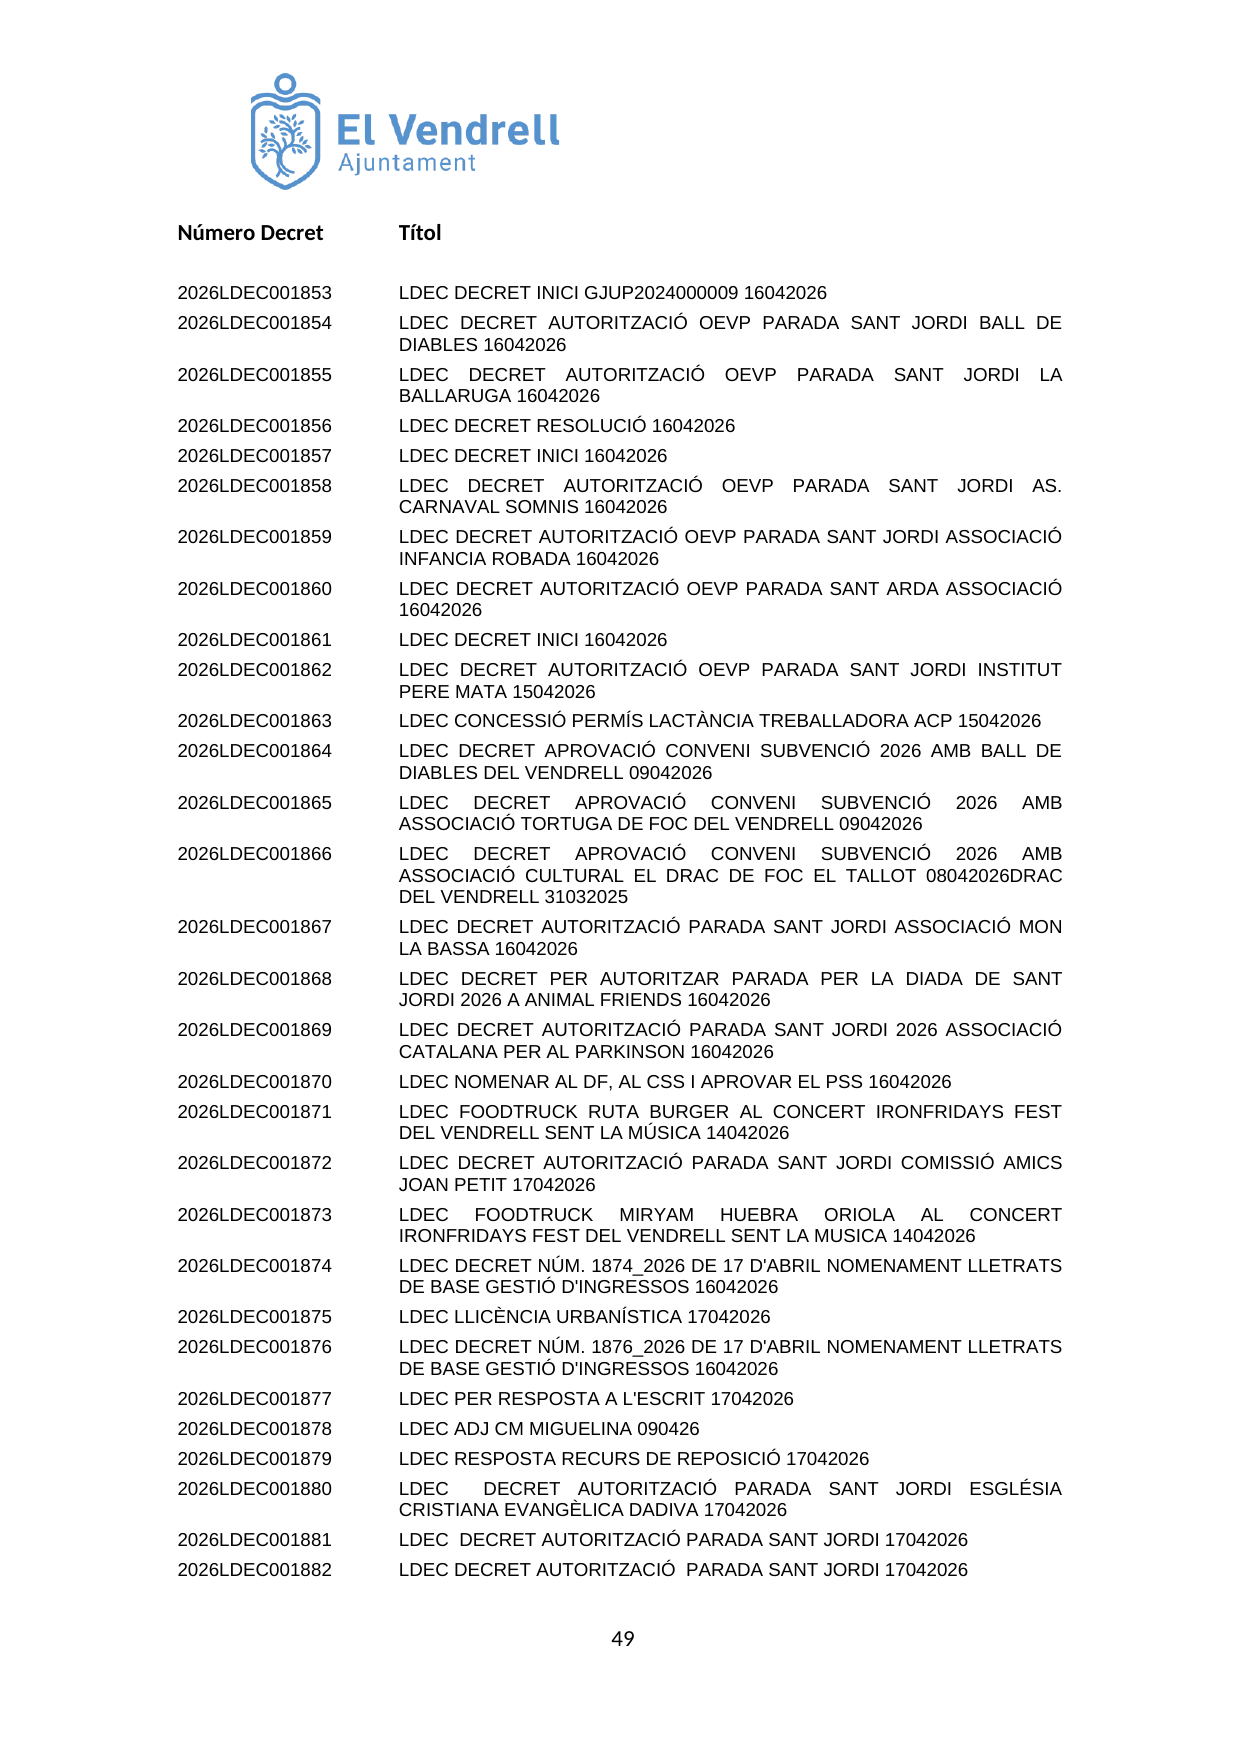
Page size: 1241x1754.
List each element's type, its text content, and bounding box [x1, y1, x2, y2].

text 2026LDEC001880 LDEC DECRET AUTORITZACIÓ PARADA SANT JORDI ESGLÉSIA CRISTIANA EVANGÈLICA DADIVA 17042026 [177, 1477, 1063, 1520]
text 2026LDEC001875 LDEC LLICÈNCIA URBANÍSTICA 17042026 [177, 1306, 1063, 1328]
text 2026LDEC001871 LDEC FOODTRUCK RUTA BURGER AL CONCERT IRONFRIDAYS FEST DEL VENDRELL SENT LA MÚSICA 14042026 [177, 1100, 1063, 1143]
text 2026LDEC001874 LDEC DECRET NÚM. 1874_2026 DE 17 D'ABRIL NOMENAMENT LLETRATS DE BASE GESTIÓ D'INGRESSOS 16042026 [177, 1255, 1063, 1298]
text 2026LDEC001855 LDEC DECRET AUTORITZACIÓ OEVP PARADA SANT JORDI LA BALLARUGA 16042026 [177, 363, 1063, 406]
text 2026LDEC001862 LDEC DECRET AUTORITZACIÓ OEVP PARADA SANT JORDI INSTITUT PERE MATA 15042026 [177, 659, 1063, 702]
text 2026LDEC001870 LDEC NOMENAR AL DF, AL CSS I APROVAR EL PSS 16042026 [177, 1071, 1063, 1092]
text 2026LDEC001864 LDEC DECRET APROVACIÓ CONVENI SUBVENCIÓ 2026 AMB BALL DE DIABLES DEL VENDRELL 09042026 [177, 740, 1063, 783]
text 2026LDEC001853 LDEC DECRET INICI GJUP2024000009 16042026 [177, 282, 1063, 303]
text 2026LDEC001868 LDEC DECRET PER AUTORITZAR PARADA PER LA DIADA DE SANT JORDI 2026 A ANIMAL FRIENDS 16042026 [177, 968, 1063, 1011]
text 2026LDEC001873 LDEC FOODTRUCK MIRYAM HUEBRA ORIOLA AL CONCERT IRONFRIDAYS FEST DEL VENDRELL SENT LA MUSICA 14042026 [177, 1203, 1063, 1246]
picture [251, 73, 560, 190]
text 2026LDEC001865 LDEC DECRET APROVACIÓ CONVENI SUBVENCIÓ 2026 AMB ASSOCIACIÓ TORTUGA DE FOC DEL VENDRELL 09042026 [177, 792, 1063, 835]
text 2026LDEC001881 LDEC DECRET AUTORITZACIÓ PARADA SANT JORDI 17042026 [177, 1529, 1063, 1550]
text 2026LDEC001858 LDEC DECRET AUTORITZACIÓ OEVP PARADA SANT JORDI AS. CARNAVAL SOMNIS 16042026 [177, 474, 1063, 518]
text 2026LDEC001861 LDEC DECRET INICI 16042026 [177, 629, 1063, 651]
text 2026LDEC001859 LDEC DECRET AUTORITZACIÓ OEVP PARADA SANT JORDI ASSOCIACIÓ INFANCIA ROBADA 16042026 [177, 526, 1063, 569]
text 2026LDEC001857 LDEC DECRET INICI 16042026 [177, 445, 1063, 466]
text 2026LDEC001878 LDEC ADJ CM MIGUELINA 090426 [177, 1417, 1063, 1439]
text 2026LDEC001869 LDEC DECRET AUTORITZACIÓ PARADA SANT JORDI 2026 ASSOCIACIÓ CATALANA PER AL PARKINSON 16042026 [177, 1019, 1063, 1062]
text 2026LDEC001854 LDEC DECRET AUTORITZACIÓ OEVP PARADA SANT JORDI BALL DE DIABLES 16042026 [177, 312, 1063, 355]
text 2026LDEC001866 LDEC DECRET APROVACIÓ CONVENI SUBVENCIÓ 2026 AMB ASSOCIACIÓ CULTURAL EL DRAC DE FOC EL TALLOT 08042026DRAC DEL VENDRELL 31032025 [177, 843, 1063, 908]
text 2026LDEC001860 LDEC DECRET AUTORITZACIÓ OEVP PARADA SANT ARDA ASSOCIACIÓ 16042026 [177, 577, 1063, 621]
text 2026LDEC001879 LDEC RESPOSTA RECURS DE REPOSICIÓ 17042026 [177, 1447, 1063, 1469]
text 2026LDEC001876 LDEC DECRET NÚM. 1876_2026 DE 17 D'ABRIL NOMENAMENT LLETRATS DE BASE GESTIÓ D'INGRESSOS 16042026 [177, 1336, 1063, 1379]
text 2026LDEC001877 LDEC PER RESPOSTA A L'ESCRIT 17042026 [177, 1388, 1063, 1409]
text 2026LDEC001863 LDEC CONCESSIÓ PERMÍS LACTÀNCIA TREBALLADORA ACP 15042026 [177, 710, 1063, 732]
text 2026LDEC001867 LDEC DECRET AUTORITZACIÓ PARADA SANT JORDI ASSOCIACIÓ MON LA BASSA 16042026 [177, 916, 1063, 959]
text 2026LDEC001872 LDEC DECRET AUTORITZACIÓ PARADA SANT JORDI COMISSIÓ AMICS JOAN PETIT 17042026 [177, 1152, 1063, 1195]
text 2026LDEC001882 LDEC DECRET AUTORITZACIÓ PARADA SANT JORDI 17042026 [177, 1559, 1063, 1580]
text 2026LDEC001856 LDEC DECRET RESOLUCIÓ 16042026 [177, 415, 1063, 436]
